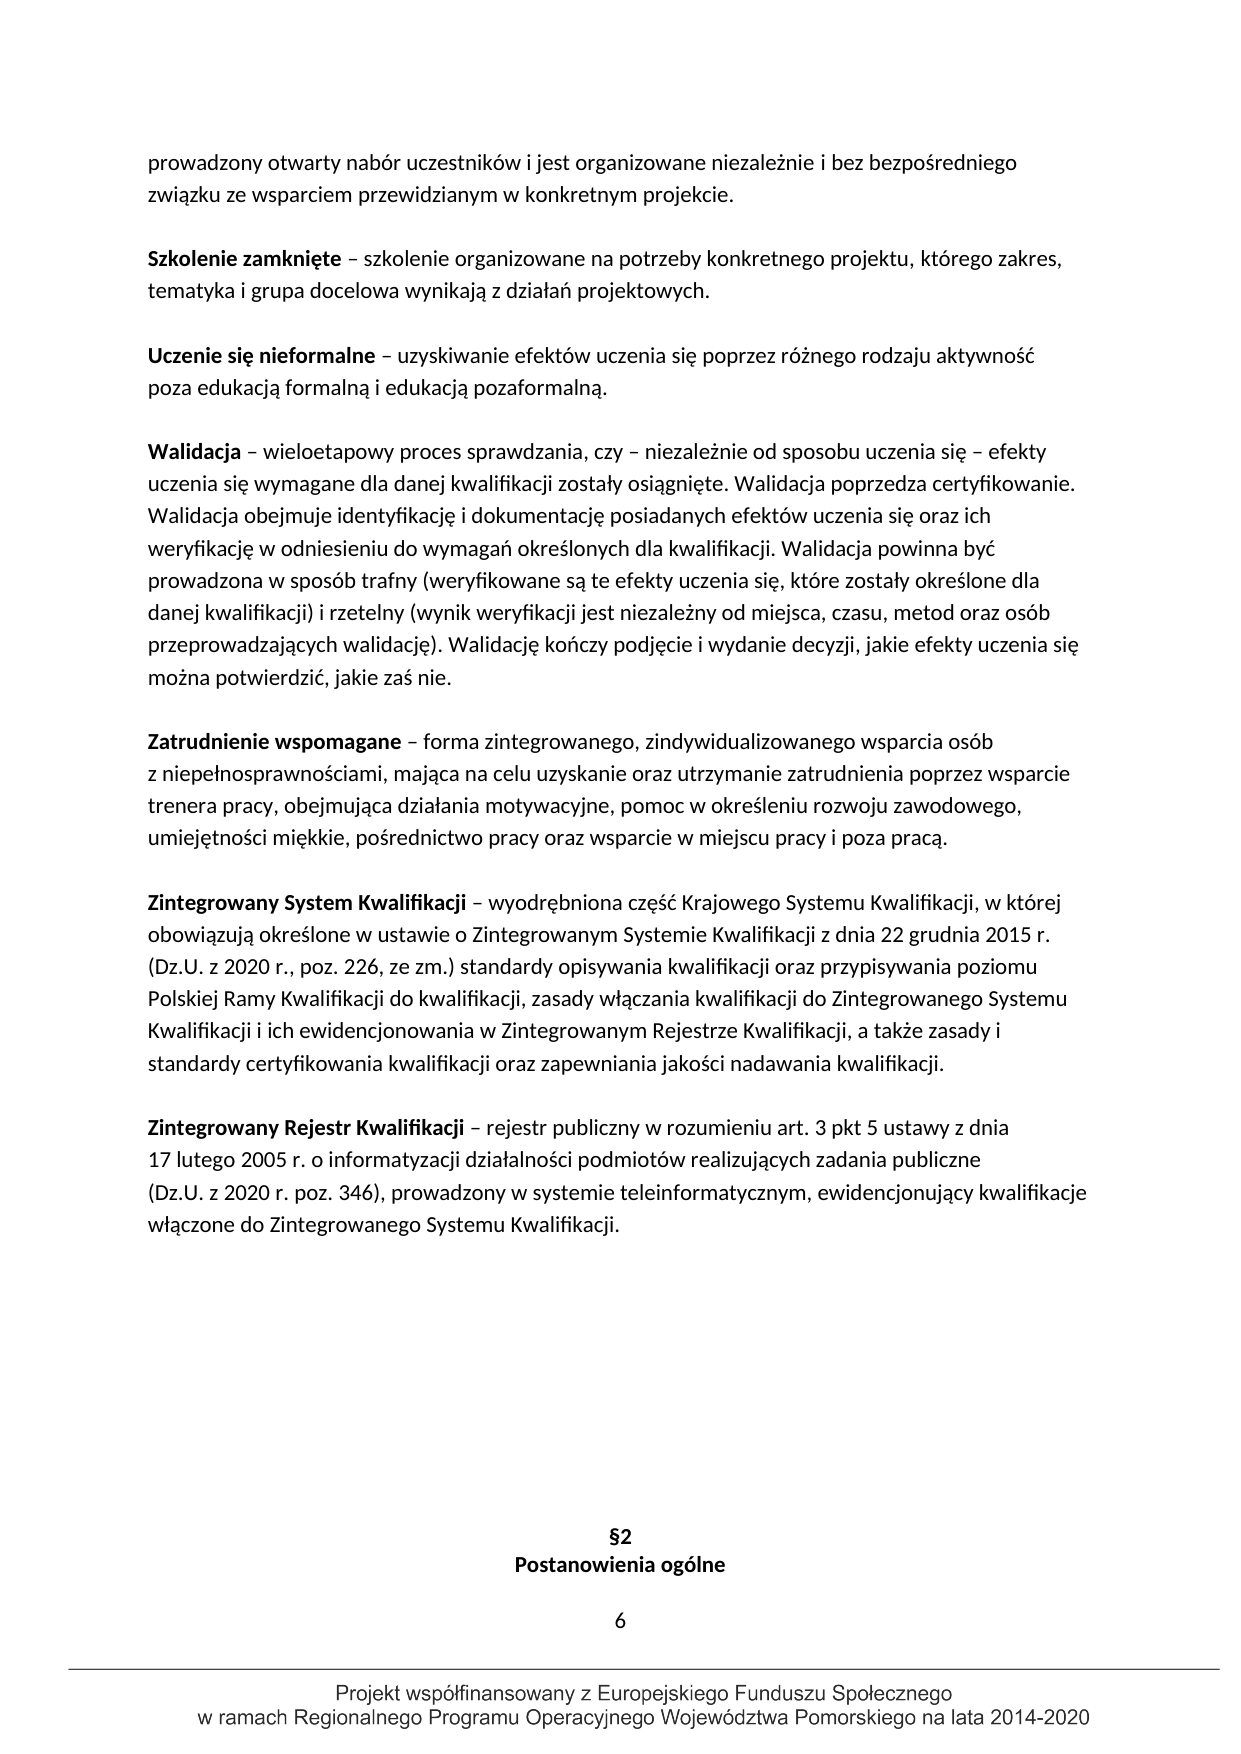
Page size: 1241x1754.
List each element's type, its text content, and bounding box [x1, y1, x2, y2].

text Szkolenie zamknięte – szkolenie organizowane na potrzeby konkretnego projektu, którego zakres, tematyka i grupa docelowa wynikają z działań projektowych. [148, 244, 1093, 304]
text Postanowienia ogólne [148, 1550, 1093, 1578]
text prowadzony otwarty nabór uczestników i jest organizowane niezależnie i bez bezpośredniego związku ze wsparciem przewidzianym w konkretnym projekcie. [148, 148, 1093, 208]
text Uczenie się nieformalne – uzyskiwanie efektów uczenia się poprzez różnego rodzaju aktywność poza edukacją formalną i edukacją pozaformalną. [148, 341, 1093, 401]
text §2 [148, 1522, 1093, 1550]
text Zintegrowany System Kwalifikacji – wyodrębniona część Krajowego Systemu Kwalifikacji, w której obowiązują określone w ustawie o Zintegrowanym Systemie Kwalifikacji z dnia 22 grudnia 2015 r. (Dz.U. z 2020 r., poz. 226, ze zm.) standardy opisywania kwalifikacji oraz przypisywania poziomu Polskiej Ramy Kwalifikacji do kwalifikacji, zasady włączania kwalifikacji do Zintegrowanego Systemu Kwalifikacji i ich ewidencjonowania w Zintegrowanym Rejestrze Kwalifikacji, a także zasady i standardy certyfikowania kwalifikacji oraz zapewniania jakości nadawania kwalifikacji. [148, 888, 1093, 1077]
text Zatrudnienie wspomagane – forma zintegrowanego, zindywidualizowanego wsparcia osób z niepełnosprawnościami, mająca na celu uzyskanie oraz utrzymanie zatrudnienia poprzez wsparcie trenera pracy, obejmująca działania motywacyjne, pomoc w określeniu rozwoju zawodowego, umiejętności miękkie, pośrednictwo pracy oraz wsparcie w miejscu pracy i poza pracą. [148, 727, 1093, 852]
text Zintegrowany Rejestr Kwalifikacji – rejestr publiczny w rozumieniu art. 3 pkt 5 ustawy z dnia 17 lutego 2005 r. o informatyzacji działalności podmiotów realizujących zadania publiczne (Dz.U. z 2020 r. poz. 346), prowadzony w systemie teleinformatycznym, ewidencjonujący kwalifikacje włączone do Zintegrowanego Systemu Kwalifikacji. [148, 1113, 1093, 1238]
text Walidacja – wieloetapowy proces sprawdzania, czy – niezależnie od sposobu uczenia się – efekty uczenia się wymagane dla danej kwalifikacji zostały osiągnięte. Walidacja poprzedza certyfikowanie. Walidacja obejmuje identyfikację i dokumentację posiadanych efektów uczenia się oraz ich weryfikację w odniesieniu do wymagań określonych dla kwalifikacji. Walidacja powinna być prowadzona w sposób trafny (weryfikowane są te efekty uczenia się, które zostały określone dla danej kwalifikacji) i rzetelny (wynik weryfikacji jest niezależny od miejsca, czasu, metod oraz osób przeprowadzających walidację). Walidację kończy podjęcie i wydanie decyzji, jakie efekty uczenia się można potwierdzić, jakie zaś nie. [148, 437, 1093, 691]
